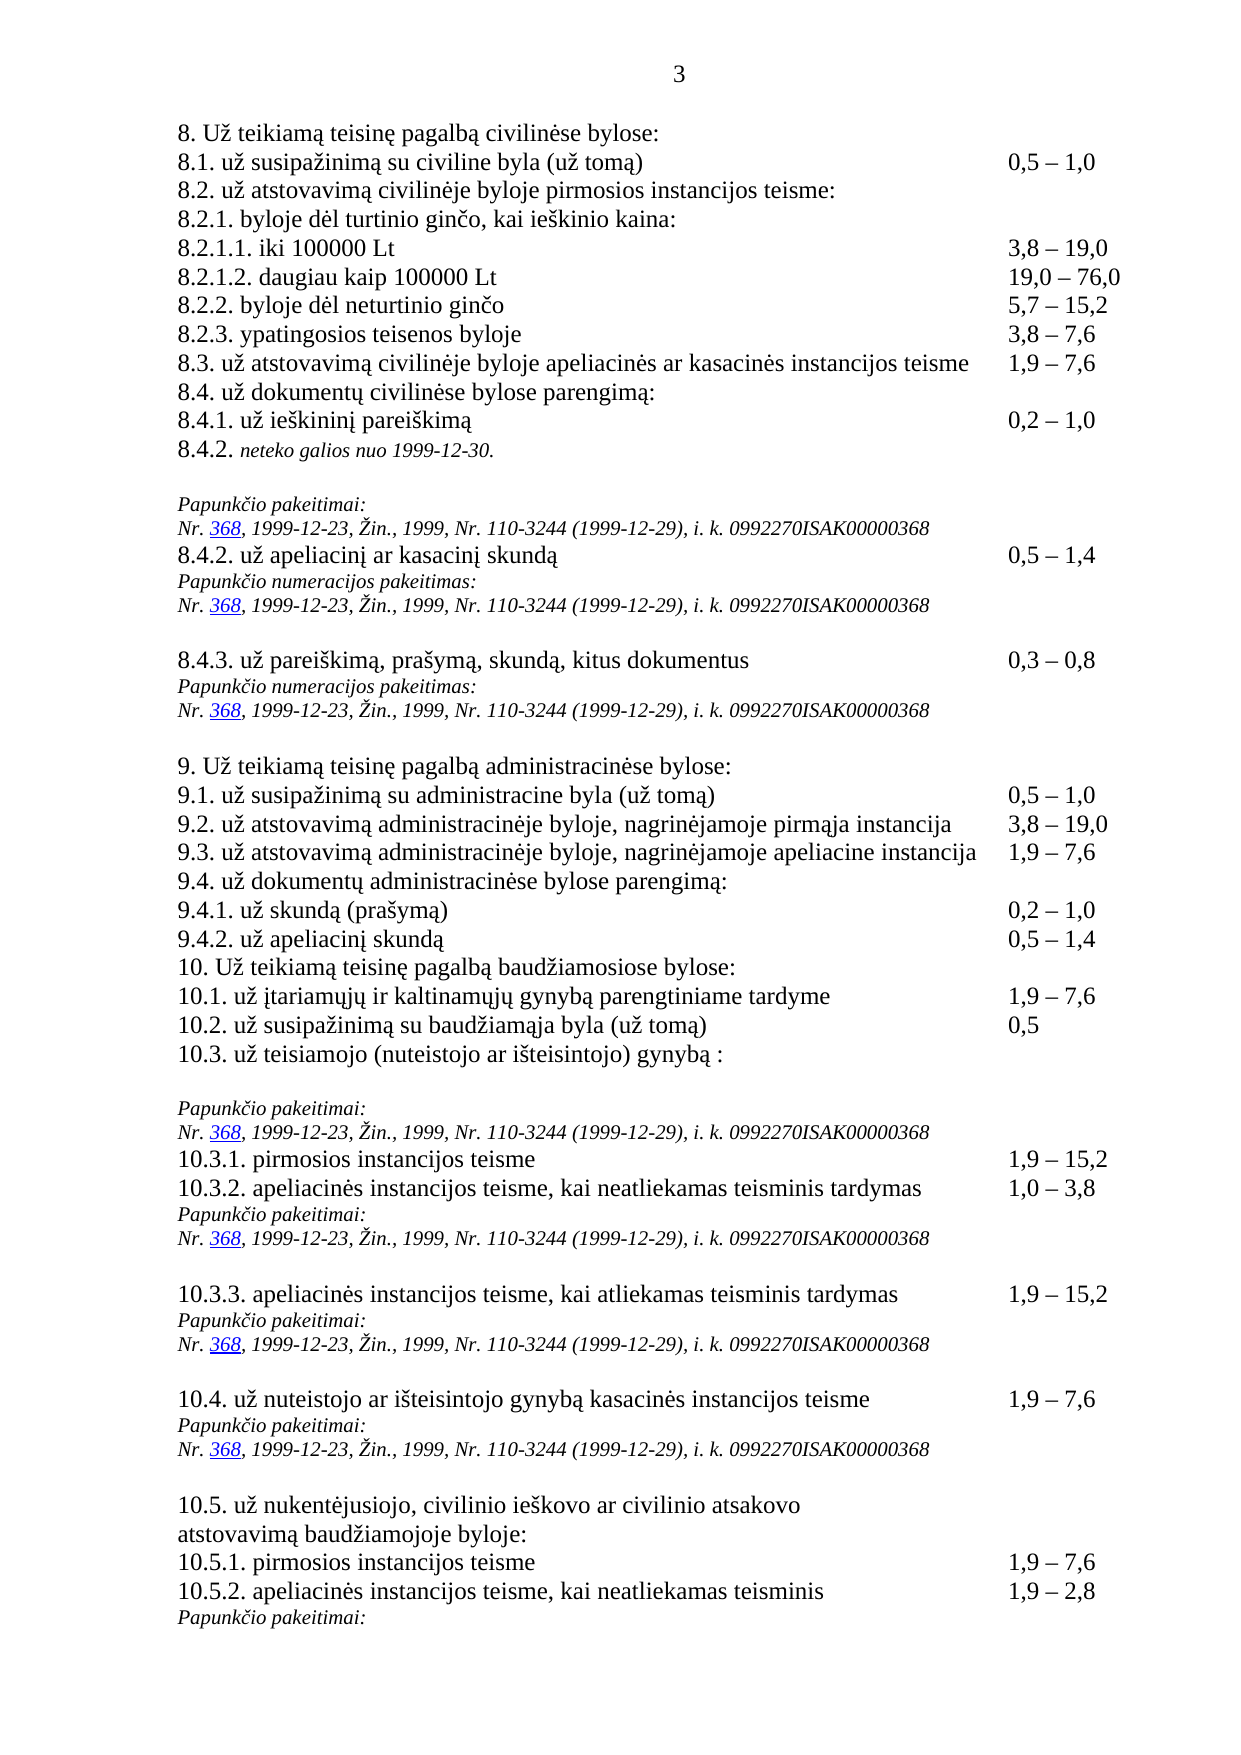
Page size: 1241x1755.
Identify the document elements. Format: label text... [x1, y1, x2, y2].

text 10.2. už susipažinimą su baudžiamąja byla (už tomą) 0,5 [177, 1010, 1181, 1039]
text 9.4.1. už skundą (prašymą) 0,2 – 1,0 [177, 895, 1181, 924]
text 10.5.1. pirmosios instancijos teisme 1,9 – 7,6 [177, 1547, 1181, 1576]
text 9.4. už dokumentų administracinėse bylose parengimą: [177, 866, 1181, 895]
text 9. Už teikiamą teisinę pagalbą administracinėse bylose: [177, 751, 1181, 780]
text 10.5. už nukentėjusiojo, civilinio ieškovo ar civilinio atsakovo [177, 1490, 1181, 1519]
text 9.3. už atstovavimą administracinėje byloje, nagrinėjamoje apeliacine instancija 1,9 – 7,6 [177, 837, 1181, 866]
text 8.2. už atstovavimą civilinėje byloje pirmosios instancijos teisme: [177, 176, 1181, 204]
text 8.4. už dokumentų civilinėse bylose parengimą: [177, 377, 1181, 406]
text 8.3. už atstovavimą civilinėje byloje apeliacinės ar kasacinės instancijos teisme 1,9 – 7,6 [177, 348, 1181, 377]
text Papunkčio pakeitimai: [177, 1413, 1181, 1437]
text 8.4.2. už apeliacinį ar kasacinį skundą 0,5 – 1,4 [177, 540, 1181, 569]
text 8.2.1. byloje dėl turtinio ginčo, kai ieškinio kaina: [177, 204, 1181, 233]
text 10.5.2. apeliacinės instancijos teisme, kai neatliekamas teisminis 1,9 – 2,8 [177, 1576, 1181, 1605]
text 10.4. už nuteistojo ar išteisintojo gynybą kasacinės instancijos teisme 1,9 – 7,6 [177, 1384, 1181, 1413]
text 8.2.3. ypatingosios teisenos byloje 3,8 – 7,6 [177, 319, 1181, 348]
text Nr. 368, 1999-12-23, Žin., 1999, Nr. 110-3244 (1999-12-29), i. k. 0992270ISAK00000368 [177, 698, 1181, 722]
text 8.2.1.1. iki 100000 Lt 3,8 – 19,0 [177, 233, 1181, 262]
text 10.3.3. apeliacinės instancijos teisme, kai atliekamas teisminis tardymas 1,9 – 15,2 [177, 1279, 1181, 1307]
text Nr. 368, 1999-12-23, Žin., 1999, Nr. 110-3244 (1999-12-29), i. k. 0992270ISAK00000368 [177, 593, 1181, 617]
text Papunkčio pakeitimai: [177, 1096, 1181, 1120]
text 8.1. už susipažinimą su civiline byla (už tomą) 0,5 – 1,0 [177, 147, 1181, 176]
text 9.4.2. už apeliacinį skundą 0,5 – 1,4 [177, 924, 1181, 952]
text 10.1. už įtariamųjų ir kaltinamųjų gynybą parengtiniame tardyme 1,9 – 7,6 [177, 981, 1181, 1010]
text Nr. 368, 1999-12-23, Žin., 1999, Nr. 110-3244 (1999-12-29), i. k. 0992270ISAK00000368 [177, 1437, 1181, 1461]
text 10.3. už teisiamojo (nuteistojo ar išteisintojo) gynybą : [177, 1039, 1181, 1067]
text 10. Už teikiamą teisinę pagalbą baudžiamosiose bylose: [177, 952, 1181, 981]
text 8.2.2. byloje dėl neturtinio ginčo 5,7 – 15,2 [177, 291, 1181, 319]
text Nr. 368, 1999-12-23, Žin., 1999, Nr. 110-3244 (1999-12-29), i. k. 0992270ISAK00000368 [177, 1332, 1181, 1356]
text Papunkčio pakeitimai: [177, 1202, 1181, 1226]
text Papunkčio numeracijos pakeitimas: [177, 674, 1181, 698]
text 9.1. už susipažinimą su administracine byla (už tomą) 0,5 – 1,0 [177, 780, 1181, 809]
text 8.2.1.2. daugiau kaip 100000 Lt 19,0 – 76,0 [177, 262, 1181, 291]
text Nr. 368, 1999-12-23, Žin., 1999, Nr. 110-3244 (1999-12-29), i. k. 0992270ISAK00000368 [177, 1226, 1181, 1250]
text Nr. 368, 1999-12-23, Žin., 1999, Nr. 110-3244 (1999-12-29), i. k. 0992270ISAK00000368 [177, 516, 1181, 540]
text 10.3.2. apeliacinės instancijos teisme, kai neatliekamas teisminis tardymas 1,0 – 3,8 [177, 1173, 1181, 1202]
text 8. Už teikiamą teisinę pagalbą civilinėse bylose: [177, 118, 1181, 147]
text 8.4.1. už ieškininį pareiškimą 0,2 – 1,0 [177, 406, 1181, 434]
text 10.3.1. pirmosios instancijos teisme 1,9 – 15,2 [177, 1144, 1181, 1173]
text Papunkčio numeracijos pakeitimas: [177, 569, 1181, 593]
text Papunkčio pakeitimai: [177, 1605, 1181, 1629]
text 8.4.2. neteko galios nuo 1999-12-30. [177, 434, 1181, 463]
text Papunkčio pakeitimai: [177, 1307, 1181, 1332]
text atstovavimą baudžiamojoje byloje: [177, 1519, 1181, 1547]
text 9.2. už atstovavimą administracinėje byloje, nagrinėjamoje pirmąja instancija 3,8 – 19,0 [177, 809, 1181, 837]
text Papunkčio pakeitimai: [177, 492, 1181, 516]
text 8.4.3. už pareiškimą, prašymą, skundą, kitus dokumentus 0,3 – 0,8 [177, 646, 1181, 674]
text Nr. 368, 1999-12-23, Žin., 1999, Nr. 110-3244 (1999-12-29), i. k. 0992270ISAK00000368 [177, 1120, 1181, 1144]
